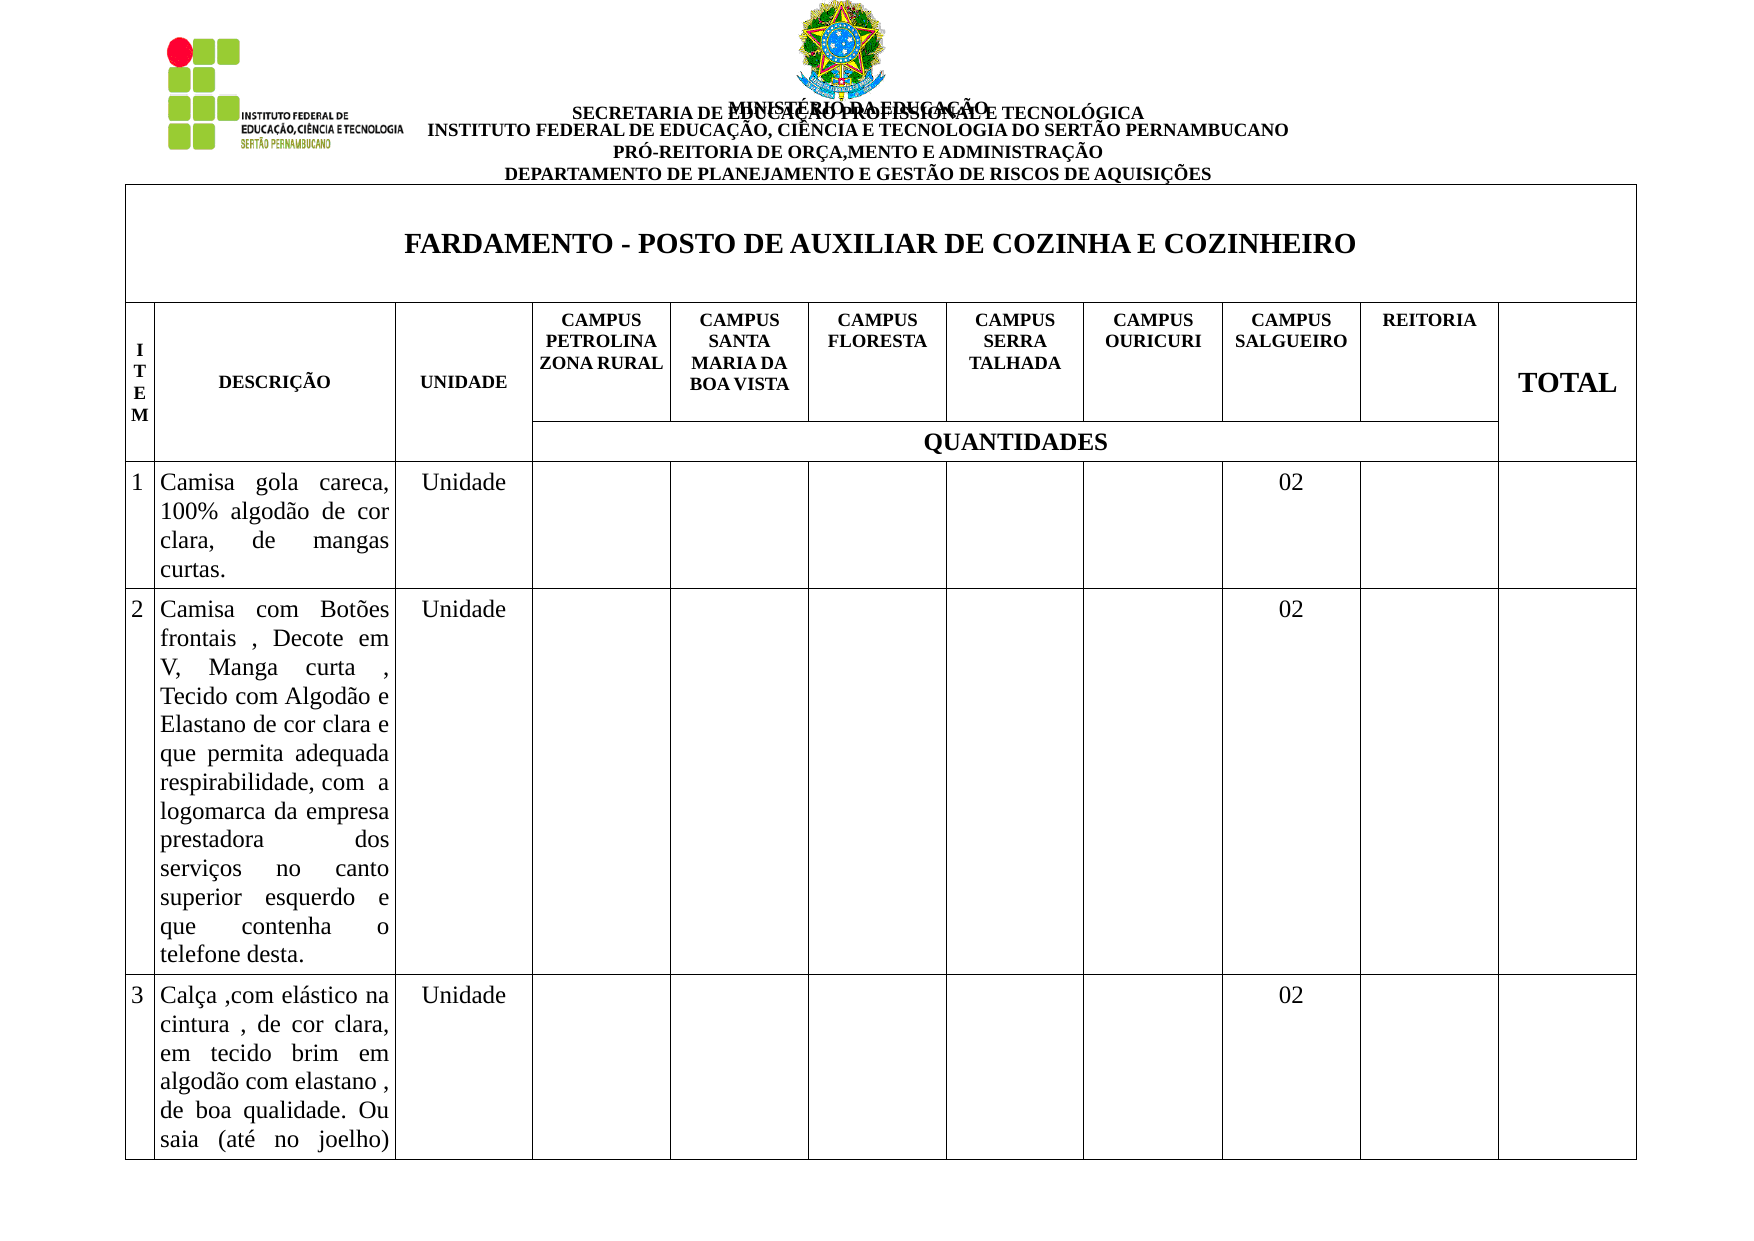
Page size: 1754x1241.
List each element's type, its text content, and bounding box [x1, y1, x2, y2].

table_cell CAMPUS SALGUEIRO [1223, 303, 1360, 421]
table_cell Camisa com Botões frontais , Decote em V, Manga curta , Tecido com Algodão e Elastano de cor clara e que permita adequada respirabilidade, com a logomarca da empresa prestadora dos serviços no canto superior esquerdo e que contenha o telefone desta. [155, 589, 395, 974]
table_cell [1084, 462, 1222, 588]
table_cell [1499, 589, 1636, 974]
table_cell 1 [126, 462, 154, 588]
table_cell Unidade [396, 975, 532, 1158]
table_cell Unidade [396, 589, 532, 974]
table_cell [809, 462, 946, 588]
table_cell Calça ,com elástico na cintura , de cor clara, em tecido brim em algodão com elastano , de boa qualidade. Ou saia (até no joelho) [155, 975, 395, 1158]
table_cell [1499, 975, 1636, 1158]
picture [796, 0, 886, 102]
table_cell 02 [1223, 975, 1360, 1158]
table_cell DESCRIÇÃO [155, 303, 395, 461]
table_cell [1361, 589, 1498, 974]
table_cell [533, 975, 670, 1158]
table_cell 2 [126, 589, 154, 974]
table_cell [671, 975, 808, 1158]
table_cell [1361, 975, 1498, 1158]
table_cell 3 [126, 975, 154, 1158]
table_cell [947, 589, 1083, 974]
table_cell Unidade [396, 462, 532, 588]
table_header FARDAMENTO - POSTO DE AUXILIAR DE COZINHA E COZINHEIRO [126, 185, 1636, 302]
table_cell CAMPUS FLORESTA [809, 303, 946, 421]
picture [157, 35, 411, 156]
table_cell CAMPUS SANTA MARIA DA BOA VISTA [671, 303, 808, 421]
table_cell CAMPUS PETROLINA ZONA RURAL [533, 303, 670, 421]
table_cell [1084, 975, 1222, 1158]
table_cell UNIDADE [396, 303, 532, 461]
table_cell [947, 462, 1083, 588]
table_cell [1084, 589, 1222, 974]
table_cell [947, 975, 1083, 1158]
table_cell [671, 462, 808, 588]
table_cell ITEM [126, 303, 154, 461]
table_cell QUANTIDADES [533, 422, 1498, 461]
table_cell [671, 589, 808, 974]
table_cell TOTAL [1499, 303, 1636, 461]
table_cell [809, 589, 946, 974]
table_cell REITORIA [1361, 303, 1498, 421]
table_cell [533, 589, 670, 974]
table_cell CAMPUS SERRA TALHADA [947, 303, 1083, 421]
table_cell CAMPUS OURICURI [1084, 303, 1222, 421]
table_cell [533, 462, 670, 588]
table_cell [1499, 462, 1636, 588]
table_cell [809, 975, 946, 1158]
table_cell [1361, 462, 1498, 588]
table_cell Camisa gola careca, 100% algodão de cor clara, de mangas curtas. [155, 462, 395, 588]
table_cell 02 [1223, 462, 1360, 588]
table_cell 02 [1223, 589, 1360, 974]
